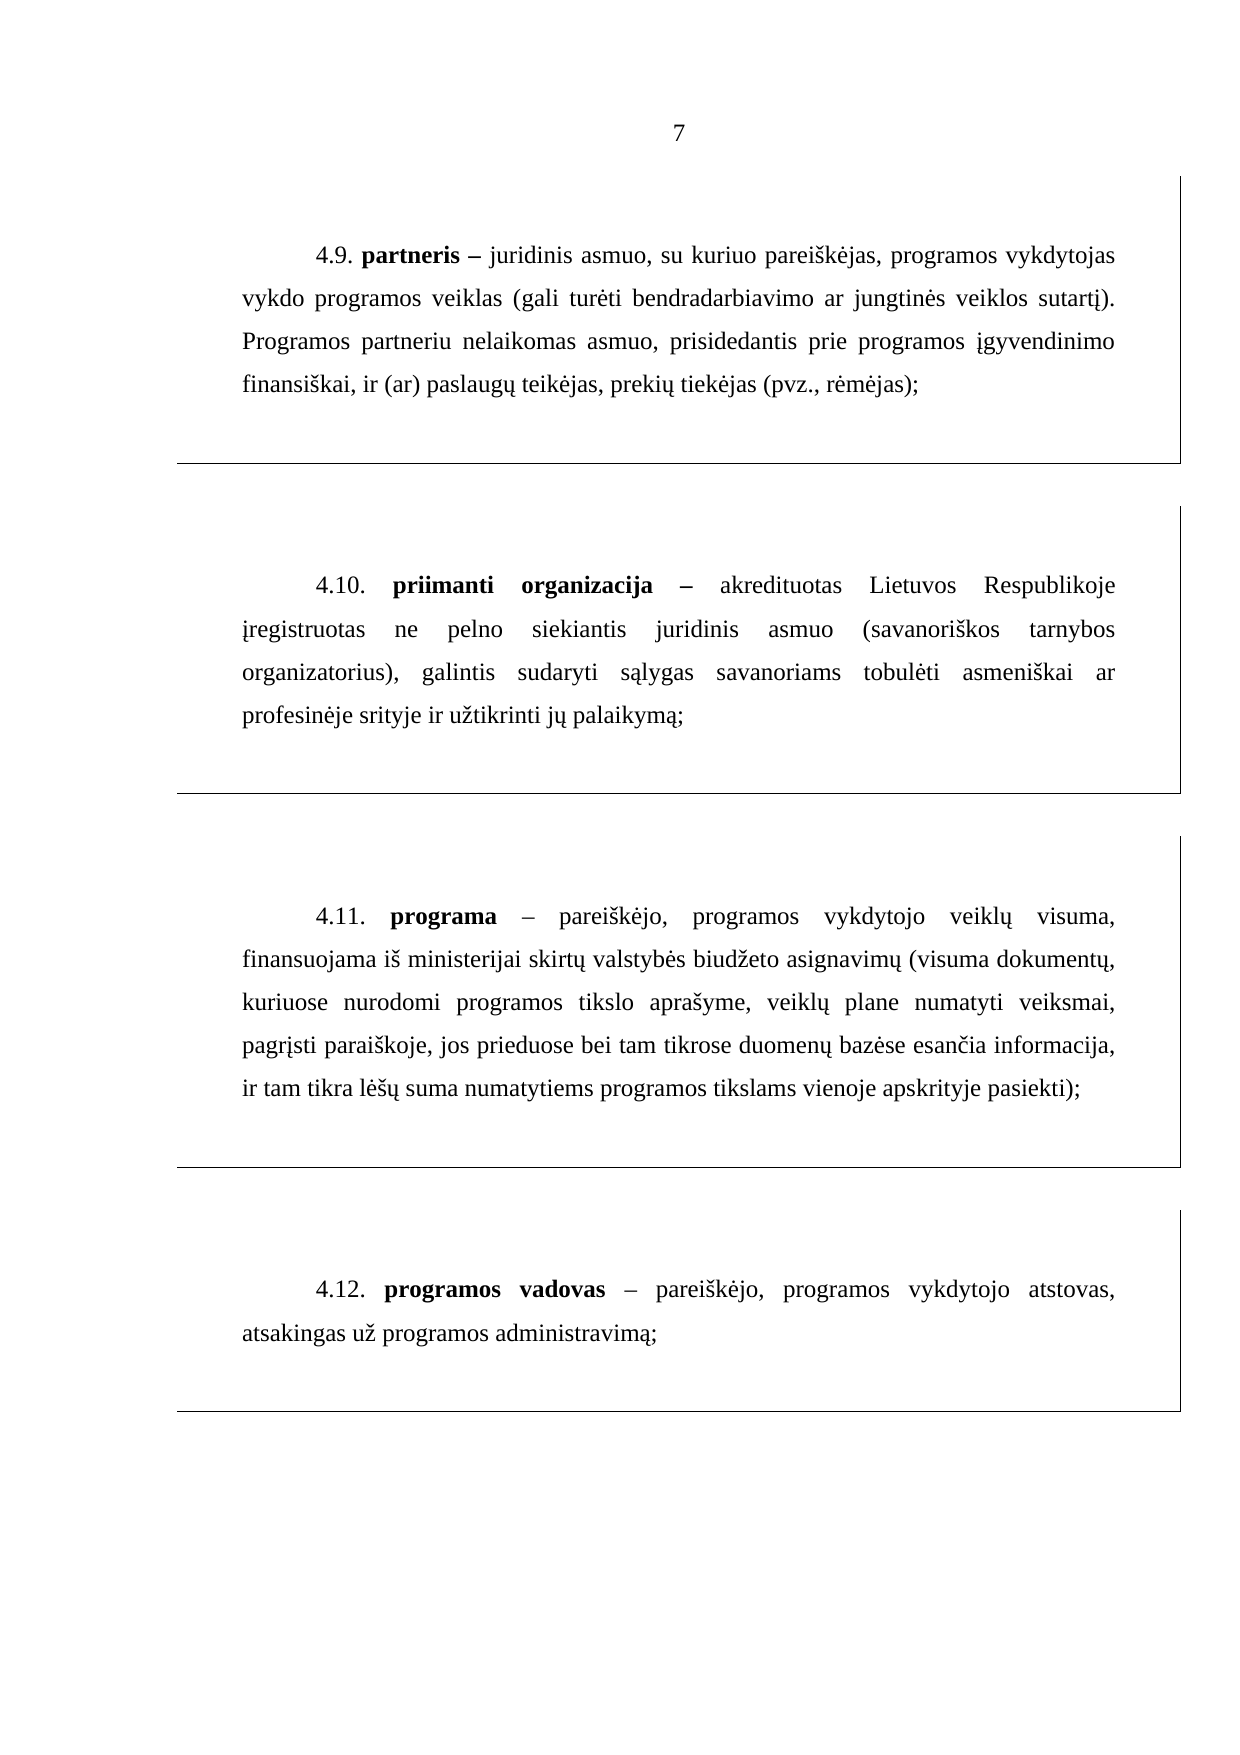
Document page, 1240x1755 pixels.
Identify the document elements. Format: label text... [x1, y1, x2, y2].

text 4.10. priimanti organizacija – akredituotas Lietuvos Respublikoje įregistruotas ne pelno siekiantis juridinis asmuo (savanoriškos tarnybos organizatorius), galintis sudaryti sąlygas savanoriams tobulėti asmeniškai ar profesinėje srityje ir užtikrinti jų palaikymą; [177, 506, 1180, 793]
text 4.11. programa – pareiškėjo, programos vykdytojo veiklų visuma, finansuojama iš ministerijai skirtų valstybės biudžeto asignavimų (visuma dokumentų, kuriuose nurodomi programos tikslo aprašyme, veiklų plane numatyti veiksmai, pagrįsti paraiškoje, jos prieduose bei tam tikrose duomenų bazėse esančia informacija, ir tam tikra lėšų suma numatytiems programos tikslams vienoje apskrityje pasiekti); [177, 836, 1180, 1167]
text 4.9. partneris – juridinis asmuo, su kuriuo pareiškėjas, programos vykdytojas vykdo programos veiklas (gali turėti bendradarbiavimo ar jungtinės veiklos sutartį). Programos partneriu nelaikomas asmuo, prisidedantis prie programos įgyvendinimo finansiškai, ir (ar) paslaugų teikėjas, prekių tiekėjas (pvz., rėmėjas); [177, 176, 1180, 463]
text 4.12. programos vadovas – pareiškėjo, programos vykdytojo atstovas, atsakingas už programos administravimą; [177, 1210, 1180, 1411]
